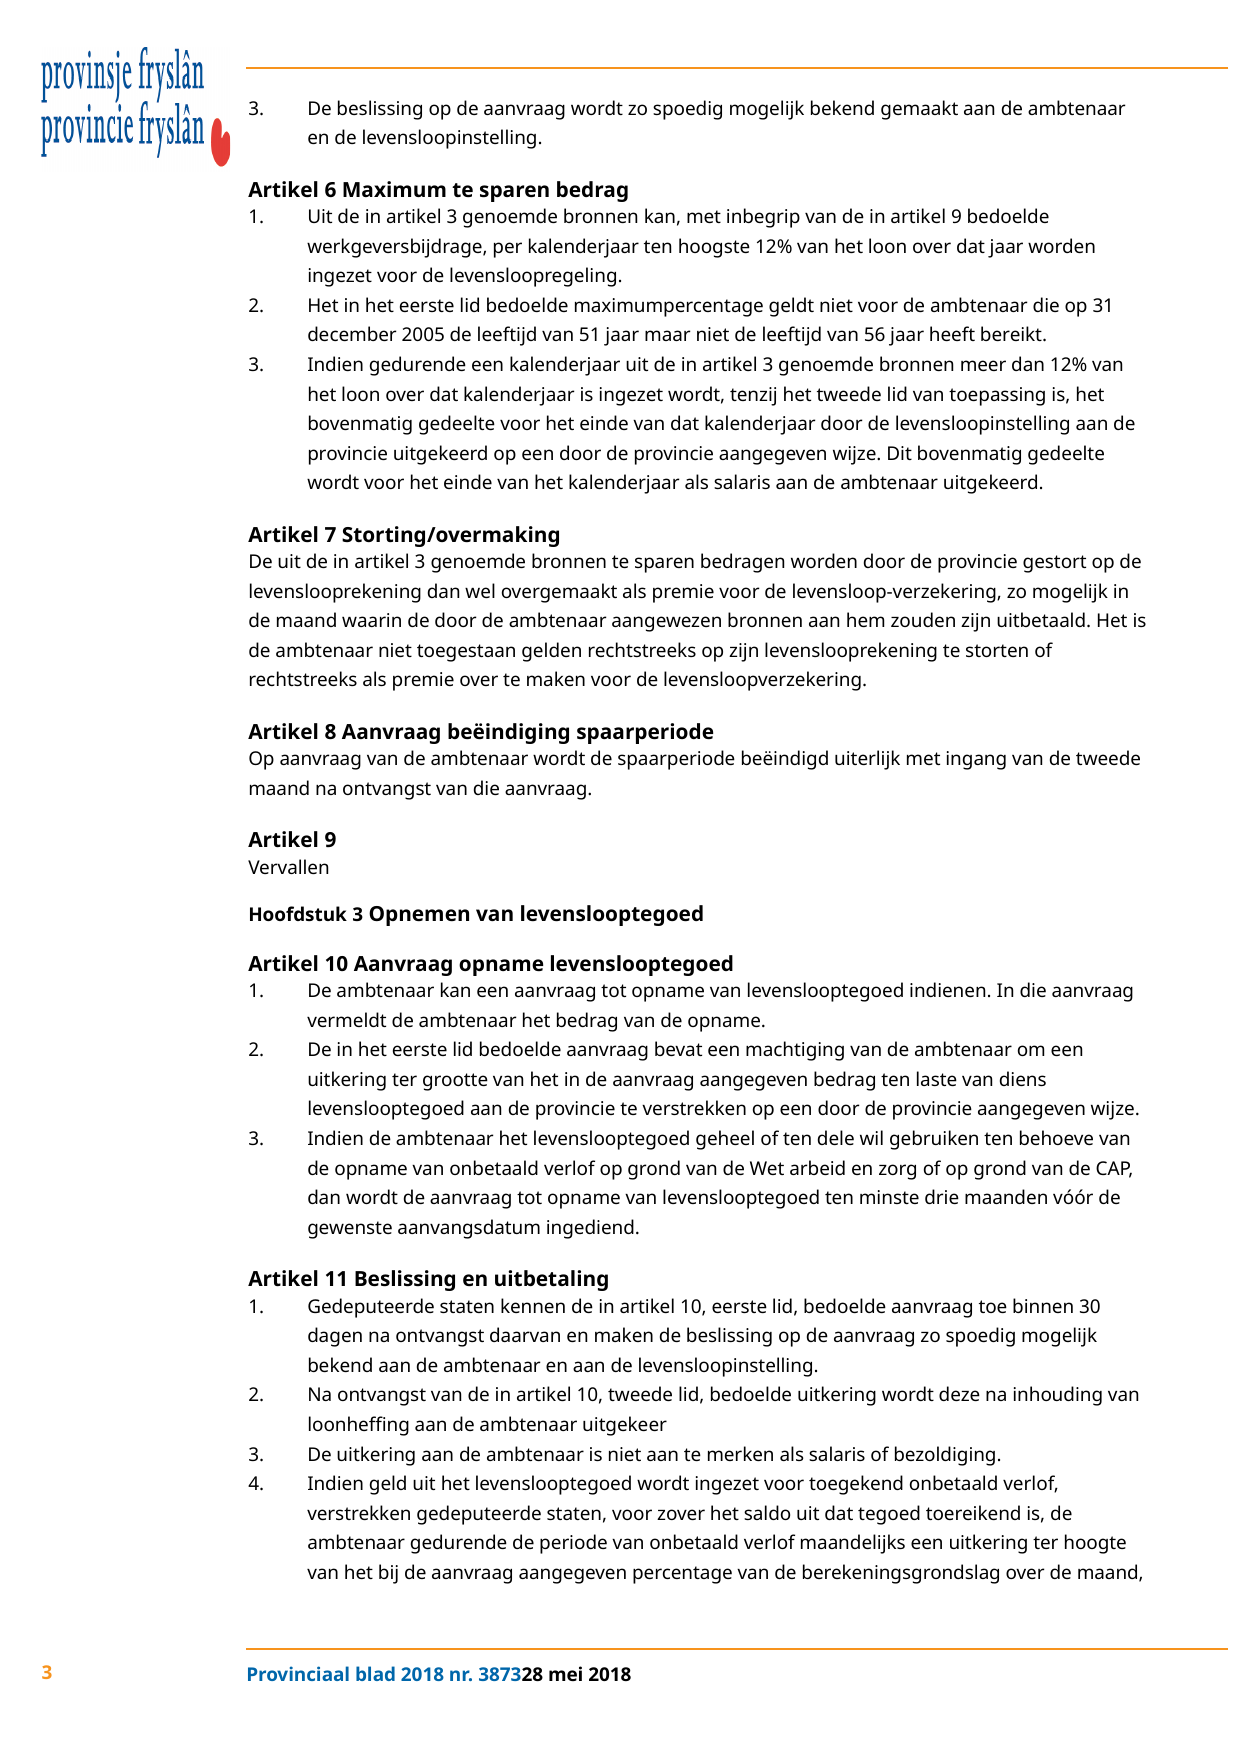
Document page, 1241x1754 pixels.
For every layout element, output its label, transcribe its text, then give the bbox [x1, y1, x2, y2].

list Na ontvangst van de in artikel 10, tweede lid, bedoelde uitkering wordt deze na inhouding van loonheffing aan de ambtenaar uitgekeer [248, 1382, 1152, 1437]
text Hoofdstuk 3 Opnemen van levenslooptegoed [248, 899, 1152, 928]
text Artikel 9 [248, 826, 1152, 854]
list De in het eerste lid bedoelde aanvraag bevat een machtiging van de ambtenaar om een uitkering ter grootte van het in de aanvraag aangegeven bedrag ten laste van diens levenslooptegoed aan de provincie te verstrekken op een door de provincie aangegeven wijze. [248, 1036, 1152, 1121]
list Indien de ambtenaar het levenslooptegoed geheel of ten dele wil gebruiken ten behoeve van de opname van onbetaald verlof op grond van de Wet arbeid en zorg of op grond van de CAP, dan wordt de aanvraag tot opname van levenslooptegoed ten minste drie maanden vóór de gewenste aanvangsdatum ingediend. [248, 1125, 1152, 1240]
text Artikel 6 Maximum te sparen bedrag [248, 175, 1152, 203]
text Artikel 10 Aanvraag opname levenslooptegoed [248, 949, 1152, 977]
list De ambtenaar kan een aanvraag tot opname van levenslooptegoed indienen. In die aanvraag vermeldt de ambtenaar het bedrag van de opname. [248, 977, 1152, 1033]
list Indien geld uit het levenslooptegoed wordt ingezet voor toegekend onbetaald verlof, verstrekken gedeputeerde staten, voor zover het saldo uit dat tegoed toereikend is, de ambtenaar gedurende de periode van onbetaald verlof maandelijks een uitkering ter hoogte van het bij de aanvraag aangegeven percentage van de berekeningsgrondslag over de maand, [248, 1470, 1152, 1585]
text De uit de in artikel 3 genoemde bronnen te sparen bedragen worden door de provincie gestort op de levenslooprekening dan wel overgemaakt als premie voor de levensloop-verzekering, zo mogelijk in de maand waarin de door de ambtenaar aangewezen bronnen aan hem zouden zijn uitbetaald. Het is de ambtenaar niet toegestaan gelden rechtstreeks op zijn levenslooprekening te storten of rechtstreeks als premie over te maken voor de levensloopverzekering. [248, 548, 1152, 692]
picture [41, 47, 231, 172]
list De uitkering aan de ambtenaar is niet aan te merken als salaris of bezoldiging. [248, 1441, 1152, 1466]
list De beslissing op de aanvraag wordt zo spoedig mogelijk bekend gemaakt aan de ambtenaar en de levensloopinstelling. [248, 95, 1152, 150]
list Indien gedurende een kalenderjaar uit de in artikel 3 genoemde bronnen meer dan 12% van het loon over dat kalenderjaar is ingezet wordt, tenzij het tweede lid van toepassing is, het bovenmatig gedeelte voor het einde van dat kalenderjaar door de levensloopinstelling aan de provincie uitgekeerd op een door de provincie aangegeven wijze. Dit bovenmatig gedeelte wordt voor het einde van het kalenderjaar als salaris aan de ambtenaar uitgekeerd. [248, 351, 1152, 495]
list Uit de in artikel 3 genoemde bronnen kan, met inbegrip van de in artikel 9 bedoelde werkgeversbijdrage, per kalenderjaar ten hoogste 12% van het loon over dat jaar worden ingezet voor de levensloopregeling. [248, 203, 1152, 288]
text Artikel 7 Storting/overmaking [248, 520, 1152, 548]
text Artikel 11 Beslissing en uitbetaling [248, 1264, 1152, 1293]
text Op aanvraag van de ambtenaar wordt de spaarperiode beëindigd uiterlijk met ingang van de tweede maand na ontvangst van die aanvraag. [248, 746, 1152, 801]
list Het in het eerste lid bedoelde maximumpercentage geldt niet voor de ambtenaar die op 31 december 2005 de leeftijd van 51 jaar maar niet de leeftijd van 56 jaar heeft bereikt. [248, 292, 1152, 347]
text Artikel 8 Aanvraag beëindiging spaarperiode [248, 717, 1152, 746]
list Gedeputeerde staten kennen de in artikel 10, eerste lid, bedoelde aanvraag toe binnen 30 dagen na ontvangst daarvan en maken de beslissing op de aanvraag zo spoedig mogelijk bekend aan de ambtenaar en aan de levensloopinstelling. [248, 1293, 1152, 1378]
text Vervallen [248, 854, 1152, 880]
